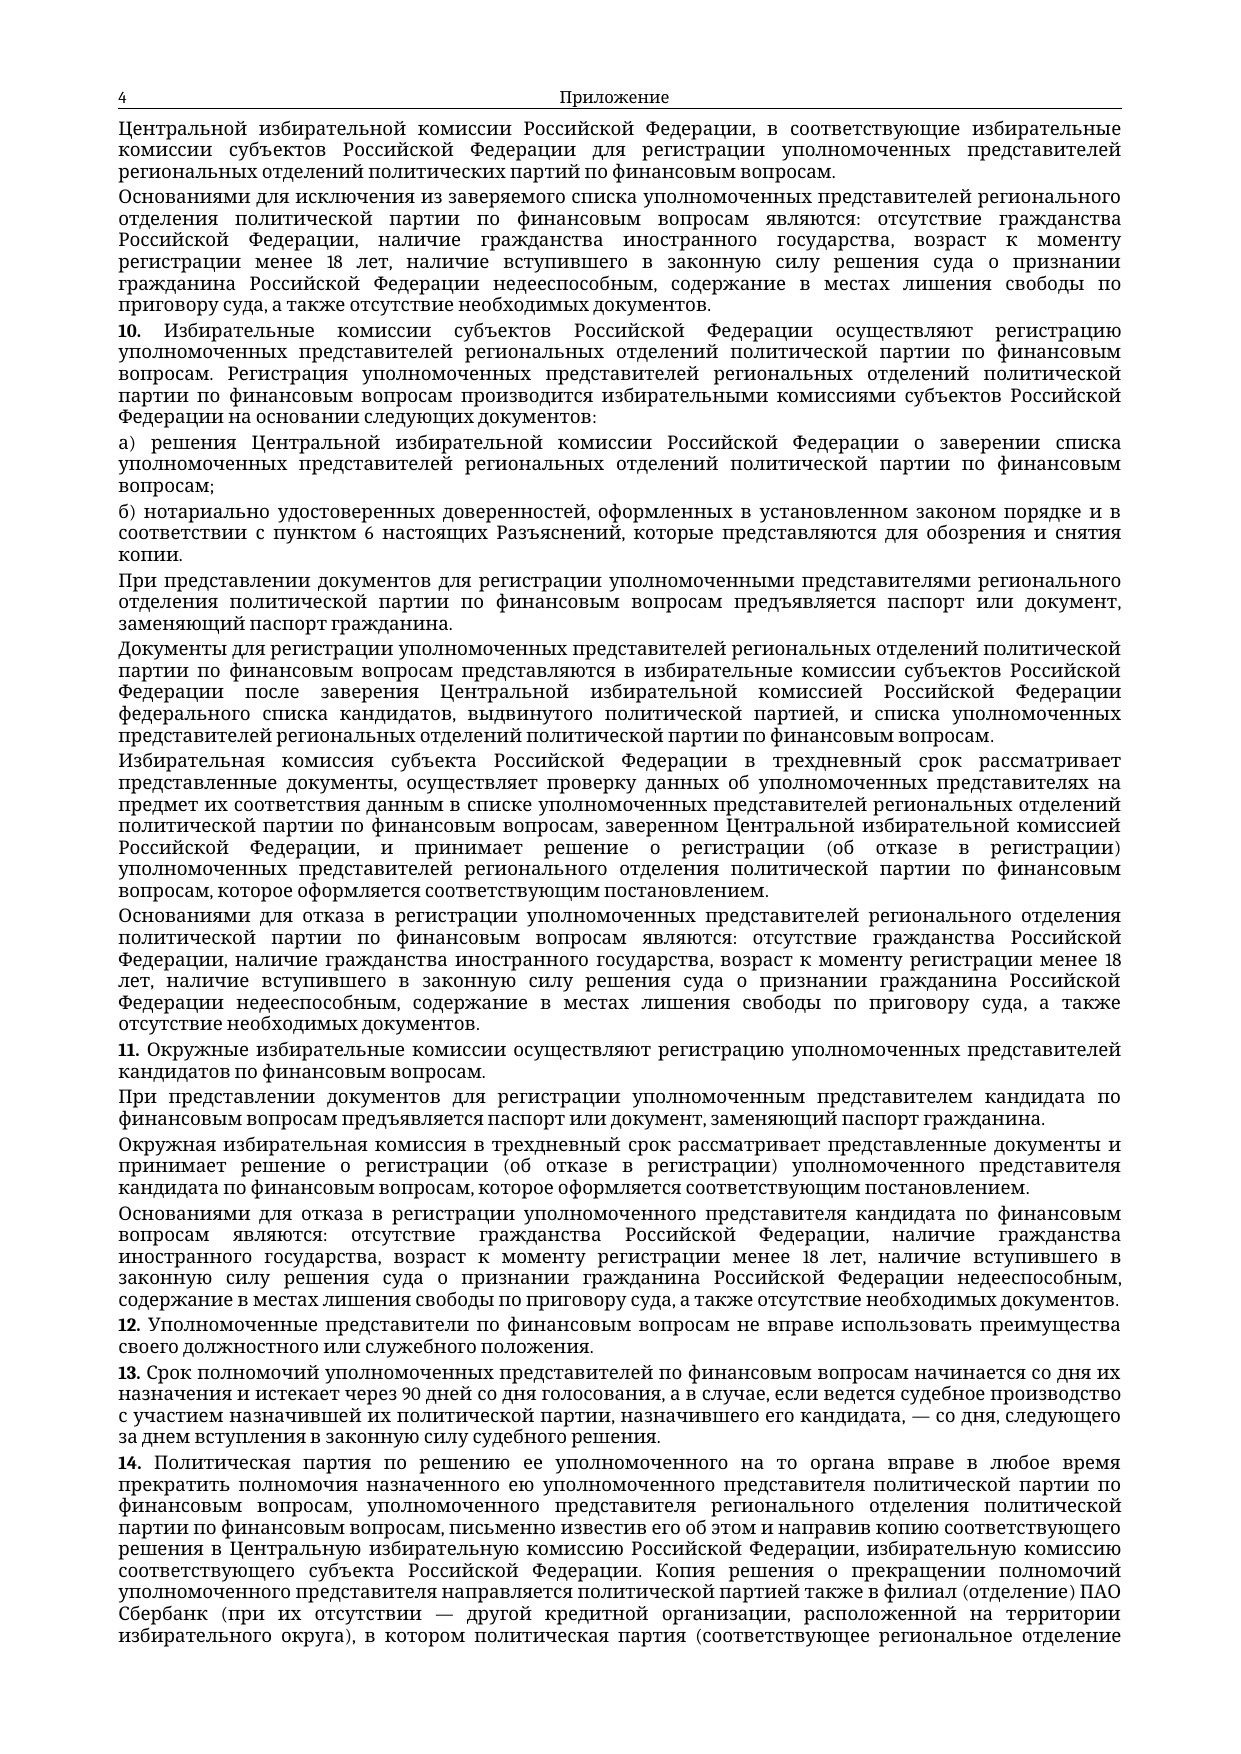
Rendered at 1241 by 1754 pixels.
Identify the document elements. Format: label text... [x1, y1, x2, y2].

text 13. Срок полномочий уполномоченных представителей по финансовым вопросам начинается со дня их назначения и истекает через 90 дней со дня голосования, а в случае, если ведется судебное производство с участием назначившей их политической партии, назначившего его кандидата, — со дня, следующего за днем вступления в законную силу судебного решения. [118, 1362, 1122, 1448]
text При представлении документов для регистрации уполномоченным представителем кандидата по финансовым вопросам предъявляется паспорт или документ, заменяющий паспорт гражданина. [118, 1087, 1122, 1130]
text Документы для регистрации уполномоченных представителей региональных отделений политической партии по финансовым вопросам представляются в избирательные комиссии субъектов Российской Федерации после заверения Центральной избирательной комиссией Российской Федерации федерального списка кандидатов, выдвинутого политической партией, и списка уполномоченных представителей региональных отделений политической партии по финансовым вопросам. [118, 639, 1122, 747]
text При представлении документов для регистрации уполномоченными представителями регионального отделения политической партии по финансовым вопросам предъявляется паспорт или документ, заменяющий паспорт гражданина. [118, 570, 1122, 635]
text Избирательная комиссия субъекта Российской Федерации в трехдневный срок рассматривает представленные документы, осуществляет проверку данных об уполномоченных представителях на предмет их соответствия данным в списке уполномоченных представителей региональных отделений политической партии по финансовым вопросам, заверенном Центральной избирательной комиссией Российской Федерации, и принимает решение о регистрации (об отказе в регистрации) уполномоченных представителей регионального отделения политической партии по финансовым вопросам, которое оформляется соответствующим постановлением. [118, 751, 1122, 902]
text Основаниями для отказа в регистрации уполномоченных представителей регионального отделения политической партии по финансовым вопросам являются: отсутствие гражданства Российской Федерации, наличие гражданства иностранного государства, возраст к моменту регистрации менее 18 лет, наличие вступившего в законную силу решения суда о признании гражданина Российской Федерации недееспособным, содержание в местах лишения свободы по приговору суда, а также отсутствие необходимых документов. [118, 906, 1122, 1035]
text 12. Уполномоченные представители по финансовым вопросам не вправе использовать преимущества своего должностного или служебного положения. [118, 1315, 1122, 1358]
text б) нотариально удостоверенных доверенностей, оформленных в установленном законом порядке и в соответствии с пунктом 6 настоящих Разъяснений, которые представляются для обозрения и снятия копии. [118, 501, 1122, 566]
text а) решения Центральной избирательной комиссии Российской Федерации о заверении списка уполномоченных представителей региональных отделений политической партии по финансовым вопросам; [118, 432, 1122, 497]
text Основаниями для исключения из заверяемого списка уполномоченных представителей регионального отделения политической партии по финансовым вопросам являются: отсутствие гражданства Российской Федерации, наличие гражданства иностранного государства, возраст к моменту регистрации менее 18 лет, наличие вступившего в законную силу решения суда о признании гражданина Российской Федерации недееспособным, содержание в местах лишения свободы по приговору суда, а также отсутствие необходимых документов. [118, 187, 1122, 316]
text Основаниями для отказа в регистрации уполномоченного представителя кандидата по финансовым вопросам являются: отсутствие гражданства Российской Федерации, наличие гражданства иностранного государства, возраст к моменту регистрации менее 18 лет, наличие вступившего в законную силу решения суда о признании гражданина Российской Федерации недееспособным, содержание в местах лишения свободы по приговору суда, а также отсутствие необходимых документов. [118, 1203, 1122, 1311]
text 10. Избирательные комиссии субъектов Российской Федерации осуществляют регистрацию уполномоченных представителей региональных отделений политической партии по финансовым вопросам. Регистрация уполномоченных представителей региональных отделений политической партии по финансовым вопросам производится избирательными комиссиями субъектов Российской Федерации на основании следующих документов: [118, 320, 1122, 428]
text 11. Окружные избирательные комиссии осуществляют регистрацию уполномоченных представителей кандидатов по финансовым вопросам. [118, 1039, 1122, 1083]
text Окружная избирательная комиссия в трехдневный срок рассматривает представленные документы и принимает решение о регистрации (об отказе в регистрации) уполномоченного представителя кандидата по финансовым вопросам, которое оформляется соответствующим постановлением. [118, 1134, 1122, 1199]
text 14. Политическая партия по решению ее уполномоченного на то органа вправе в любое время прекратить полномочия назначенного ею уполномоченного представителя политической партии по финансовым вопросам, уполномоченного представителя регионального отделения политической партии по финансовым вопросам, письменно известив его об этом и направив копию соответствующего решения в Центральную избирательную комиссию Российской Федерации, избирательную комиссию соответствующего субъекта Российской Федерации. Копия решения о прекращении полномочий уполномоченного представителя направляется политической партией также в филиал (отделение) ПАО Сбербанк (при их отсутствии — другой кредитной организации, расположенной на территории избирательного округа), в котором политическая партия (соответствующее региональное отделение [118, 1453, 1122, 1647]
text Центральной избирательной комиссии Российской Федерации, в соответствующие избирательные комиссии субъектов Российской Федерации для регистрации уполномоченных представителей региональных отделений политических партий по финансовым вопросам. [118, 118, 1122, 183]
